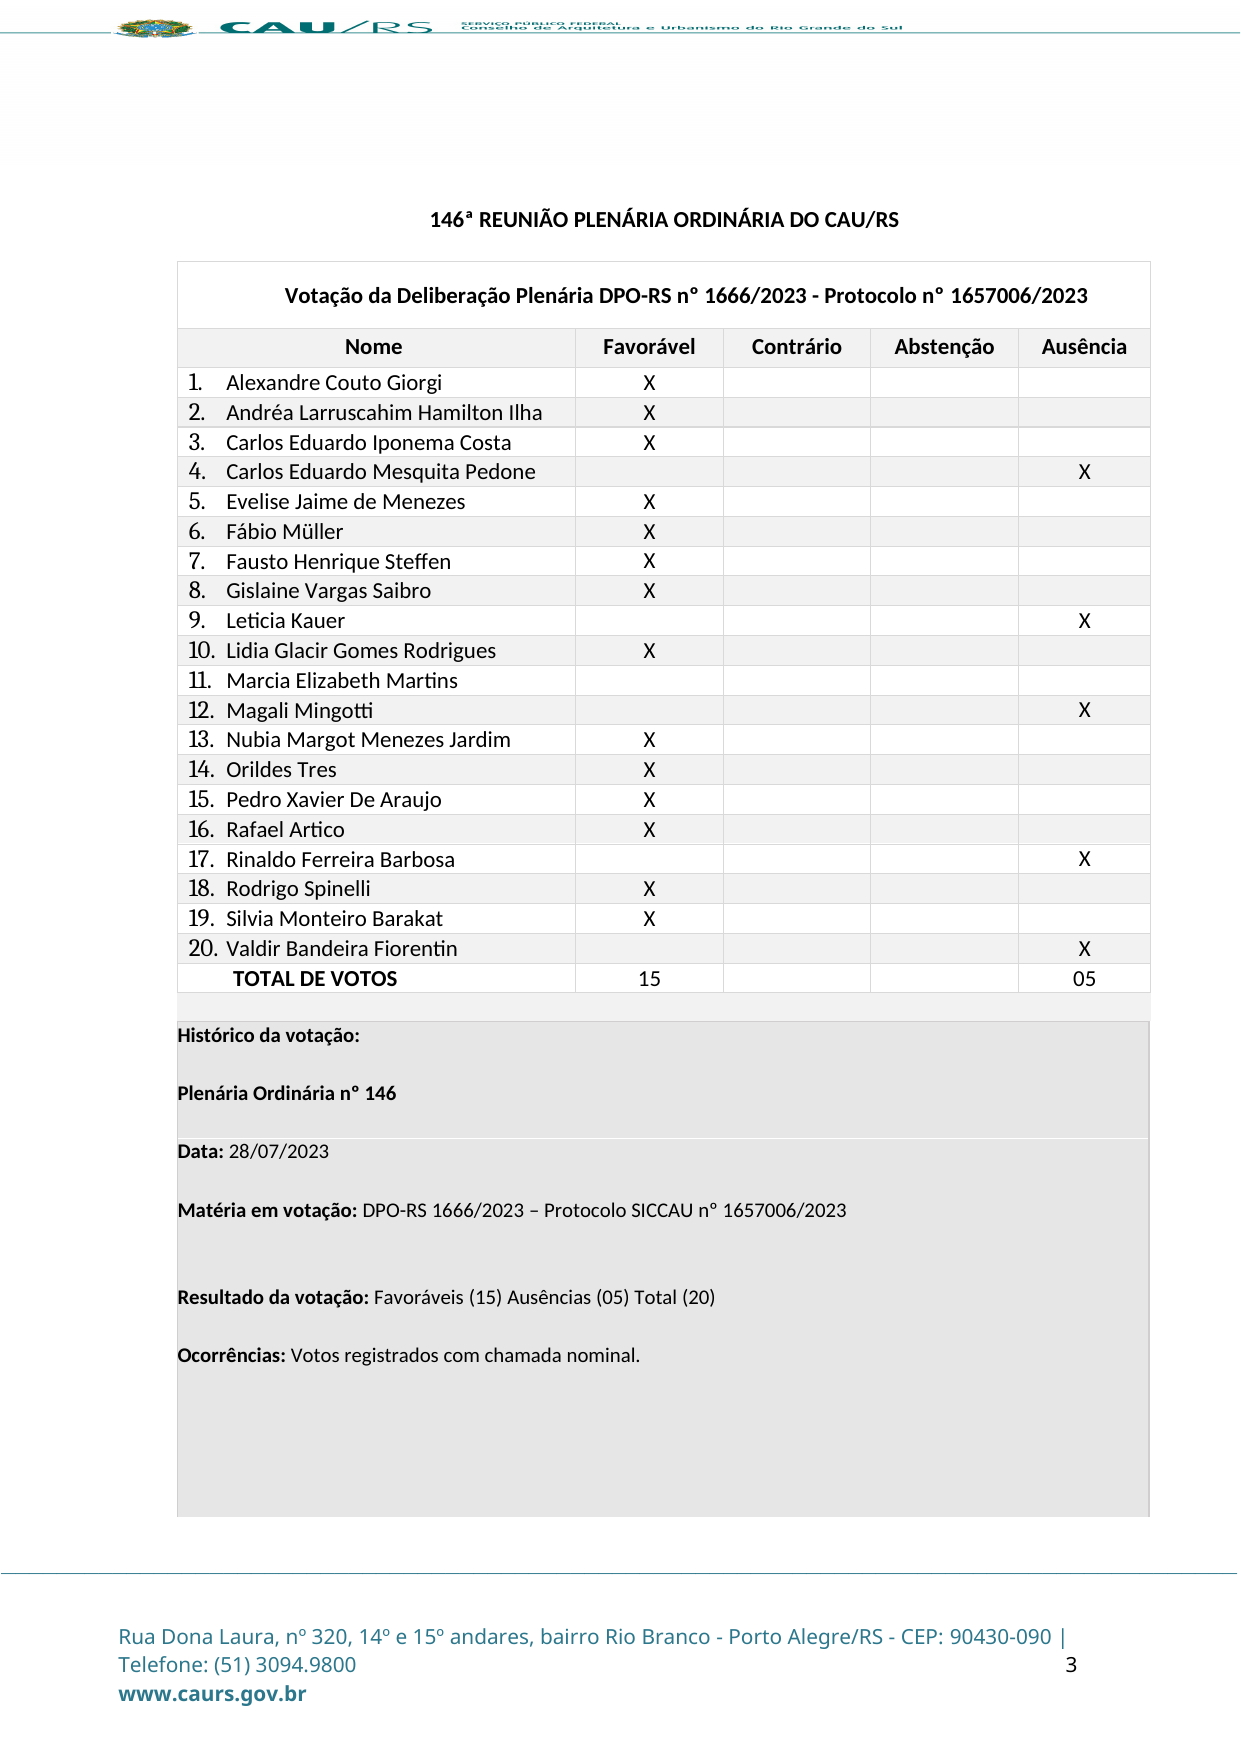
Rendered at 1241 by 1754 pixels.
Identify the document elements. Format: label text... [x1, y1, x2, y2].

table_cell Leticia Kauer [178, 606, 575, 635]
table_cell [871, 696, 1018, 724]
table_cell X [576, 487, 723, 516]
table_cell [1019, 636, 1150, 665]
table_cell X [576, 576, 723, 605]
table_cell [576, 934, 723, 963]
table_cell [1019, 904, 1150, 933]
table_cell [1019, 398, 1150, 426]
table_cell Alexandre Couto Giorgi [178, 368, 575, 397]
table_cell [1019, 576, 1150, 605]
table_cell X [576, 547, 723, 575]
table_cell X [1019, 457, 1150, 486]
table_cell [871, 487, 1018, 516]
table_cell [724, 934, 870, 963]
table_cell Rinaldo Ferreira Barbosa [178, 845, 575, 873]
table_cell [1019, 547, 1150, 575]
table_cell [1018, 993, 1151, 1021]
table_cell X [576, 428, 723, 456]
table_cell [724, 517, 870, 546]
table_cell Ausência [1019, 329, 1150, 367]
table_cell [724, 457, 870, 486]
table_cell [871, 993, 1018, 1021]
table_cell [871, 428, 1018, 456]
table_cell Ocorrências: Votos registrados com chamada nominal. [178, 1342, 1148, 1517]
table_cell [724, 964, 870, 992]
table_cell X [576, 368, 723, 397]
table_cell [576, 457, 723, 486]
table_cell Nubia Margot Menezes Jardim [178, 725, 575, 754]
text 146ª REUNIÃO PLENÁRIA ORDINÁRIA DO CAU/RS [177, 205, 1152, 233]
table_cell X [1019, 606, 1150, 635]
table_cell Gislaine Vargas Saibro [178, 576, 575, 605]
table_cell Data: 28/07/2023 Matéria em votação: DPO-RS 1666/2023 – Protocolo SICCAU nº 1657006/2023 [178, 1139, 1148, 1284]
table_cell Fausto Henrique Steffen [178, 547, 575, 575]
table_cell [724, 666, 870, 694]
table_cell X [576, 904, 723, 933]
table_cell [1019, 785, 1150, 814]
table_cell [724, 368, 870, 397]
table_cell [871, 755, 1018, 784]
table_cell [1019, 487, 1150, 516]
table_cell [576, 606, 723, 635]
table_cell [724, 785, 870, 814]
table_cell [177, 993, 723, 1021]
table_cell X [1019, 696, 1150, 724]
table_cell [871, 398, 1018, 426]
table_cell [1019, 428, 1150, 456]
table_cell [724, 725, 870, 754]
table_cell [1019, 666, 1150, 694]
table_cell [871, 845, 1018, 873]
table_cell [871, 725, 1018, 754]
table_cell [724, 755, 870, 784]
table_cell [724, 576, 870, 605]
table_cell [724, 487, 870, 516]
table_cell 05 [1019, 964, 1150, 992]
table_cell Evelise Jaime de Menezes [178, 487, 575, 516]
table_cell [871, 636, 1018, 665]
table_cell TOTAL DE VOTOS [178, 964, 575, 992]
table_cell [724, 636, 870, 665]
table_cell [871, 964, 1018, 992]
table_cell Contrário [724, 329, 870, 367]
table_cell [723, 993, 871, 1021]
table_cell [871, 904, 1018, 933]
table_cell Favorável [576, 329, 723, 367]
table_cell [1019, 815, 1150, 843]
table_cell [871, 606, 1018, 635]
table_cell [724, 815, 870, 843]
table_cell Orildes Tres [178, 755, 575, 784]
table_cell [724, 398, 870, 426]
table_cell X [576, 517, 723, 546]
table_cell Pedro Xavier De Araujo [178, 785, 575, 814]
table_cell [871, 457, 1018, 486]
table_cell [724, 904, 870, 933]
table_cell X [576, 636, 723, 665]
table_cell X [576, 755, 723, 784]
table_header Votação da Deliberação Plenária DPO-RS nº 1666/2023 - Protocolo nº 1657006/2023 [178, 262, 1150, 328]
table_cell [871, 874, 1018, 903]
table_cell Fábio Müller [178, 517, 575, 546]
table_cell Magali Mingotti [178, 696, 575, 724]
table_cell [871, 368, 1018, 397]
table_cell Valdir Bandeira Fiorentin [178, 934, 575, 963]
table_cell X [576, 785, 723, 814]
table_cell Plenária Ordinária nº 146 [178, 1080, 1148, 1138]
table_cell Rafael Artico [178, 815, 575, 843]
table_cell [576, 845, 723, 873]
table_cell [1019, 755, 1150, 784]
table_cell Marcia Elizabeth Martins [178, 666, 575, 694]
table_cell Carlos Eduardo Mesquita Pedone [178, 457, 575, 486]
table_cell Resultado da votação: Favoráveis (15) Ausências (05) Total (20) [178, 1284, 1148, 1342]
table_cell [871, 815, 1018, 843]
table_cell Rodrigo Spinelli [178, 874, 575, 903]
table_cell X [1019, 934, 1150, 963]
table_cell X [576, 815, 723, 843]
table_cell [871, 547, 1018, 575]
table_cell [871, 517, 1018, 546]
table_cell [1019, 368, 1150, 397]
table_cell [724, 428, 870, 456]
table_cell Abstenção [871, 329, 1018, 367]
table_cell [576, 666, 723, 694]
table_cell [871, 666, 1018, 694]
table_cell Andréa Larruscahim Hamilton Ilha [178, 398, 575, 426]
table_cell Nome [178, 329, 575, 367]
table_cell Silvia Monteiro Barakat [178, 904, 575, 933]
table_cell X [576, 874, 723, 903]
table_cell [871, 785, 1018, 814]
table_cell Carlos Eduardo Iponema Costa [178, 428, 575, 456]
table_header Histórico da votação: [178, 1022, 1148, 1080]
table_cell 15 [576, 964, 723, 992]
table_cell [871, 934, 1018, 963]
table_cell [576, 696, 723, 724]
table_cell [1019, 874, 1150, 903]
table_cell [871, 576, 1018, 605]
table_cell [724, 606, 870, 635]
table_cell X [1019, 845, 1150, 873]
table_cell [1019, 517, 1150, 546]
table_cell [724, 845, 870, 873]
table_cell X [576, 725, 723, 754]
table_cell [1019, 725, 1150, 754]
table_cell X [576, 398, 723, 426]
table_cell [724, 547, 870, 575]
table_cell Lidia Glacir Gomes Rodrigues [178, 636, 575, 665]
table_cell [724, 696, 870, 724]
table_cell [724, 874, 870, 903]
